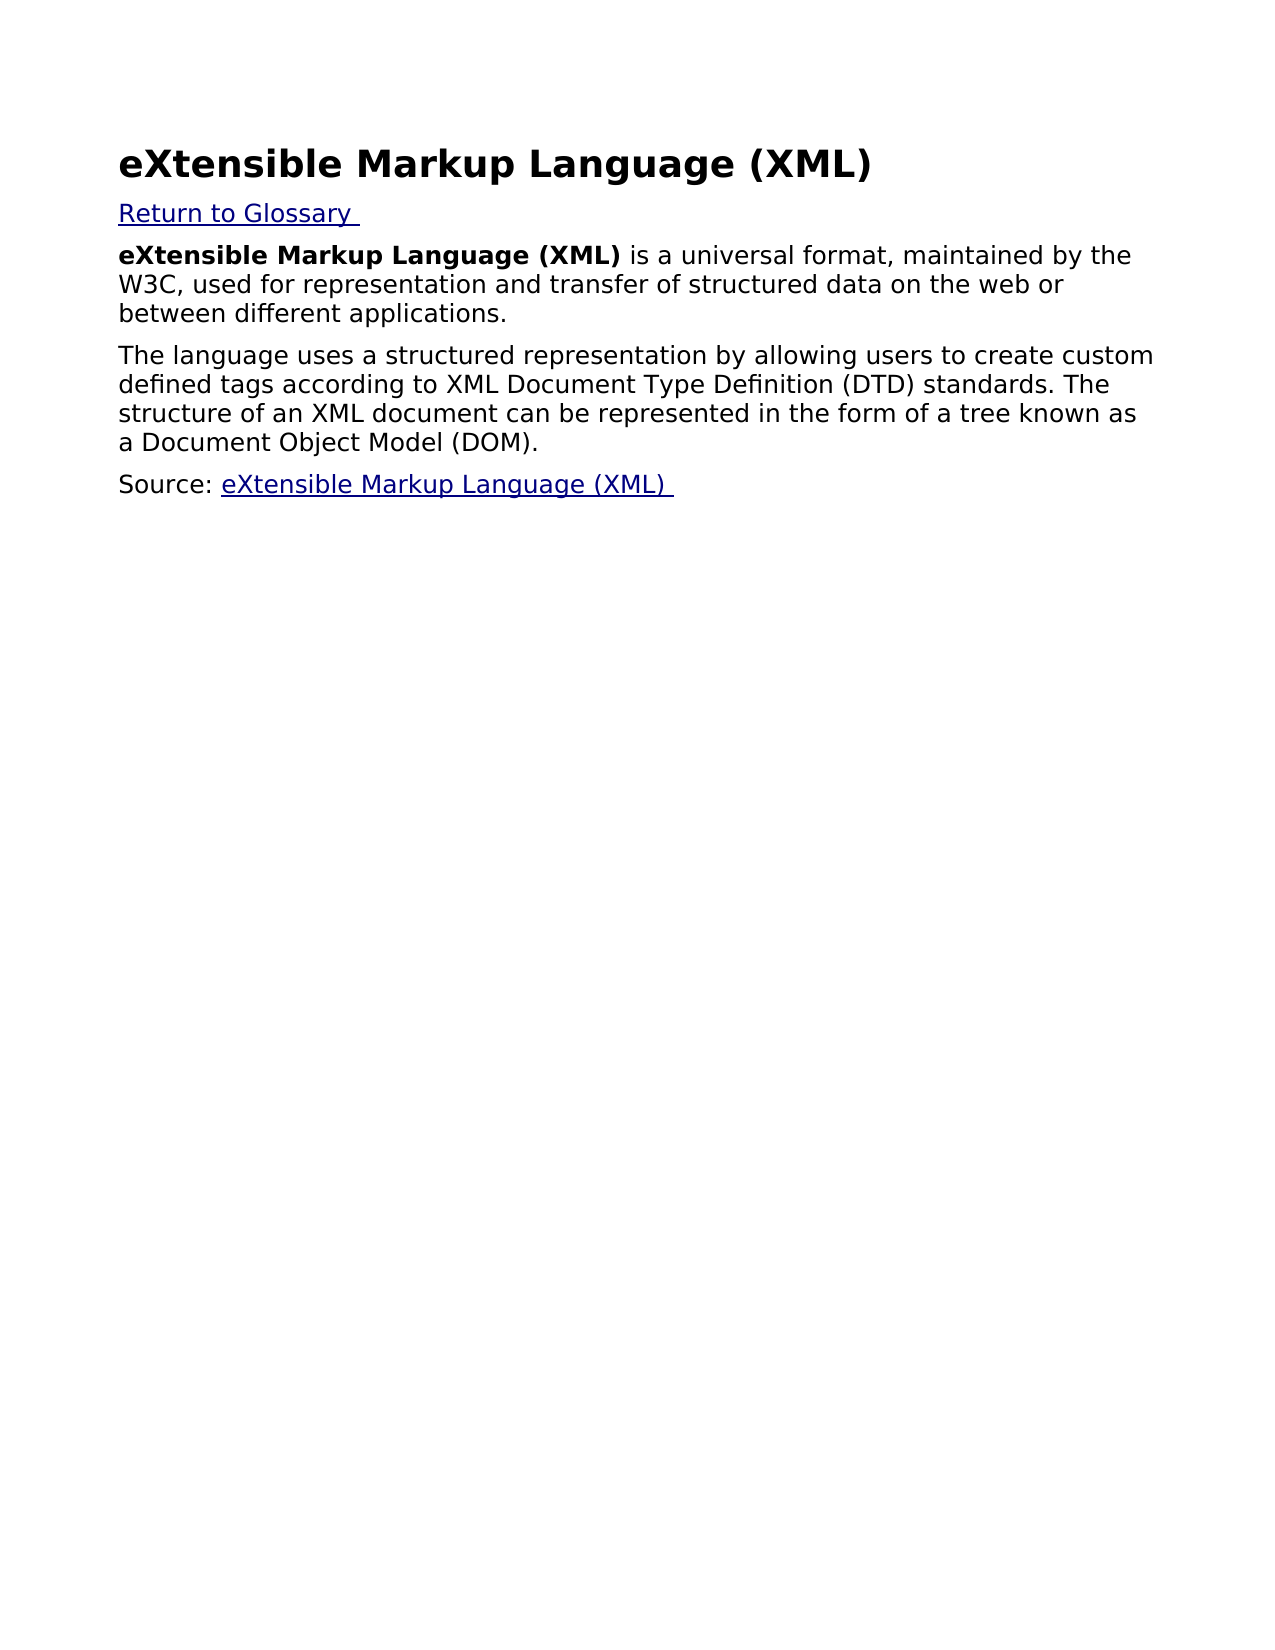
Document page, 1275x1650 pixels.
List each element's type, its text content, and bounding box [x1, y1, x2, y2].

text Return to Glossary [118, 199, 1157, 228]
subtitle eXtensible Markup Language (XML) [118, 143, 1157, 187]
text eXtensible Markup Language (XML) is a universal format, maintained by the W3C, used for representation and transfer of structured data on the web or between different applications. [118, 241, 1157, 328]
text The language uses a structured representation by allowing users to create custom defined tags according to XML Document Type Definition (DTD) standards. The structure of an XML document can be represented in the form of a tree known as a Document Object Model (DOM). [118, 341, 1157, 458]
text Source: eXtensible Markup Language (XML) [118, 470, 1157, 499]
